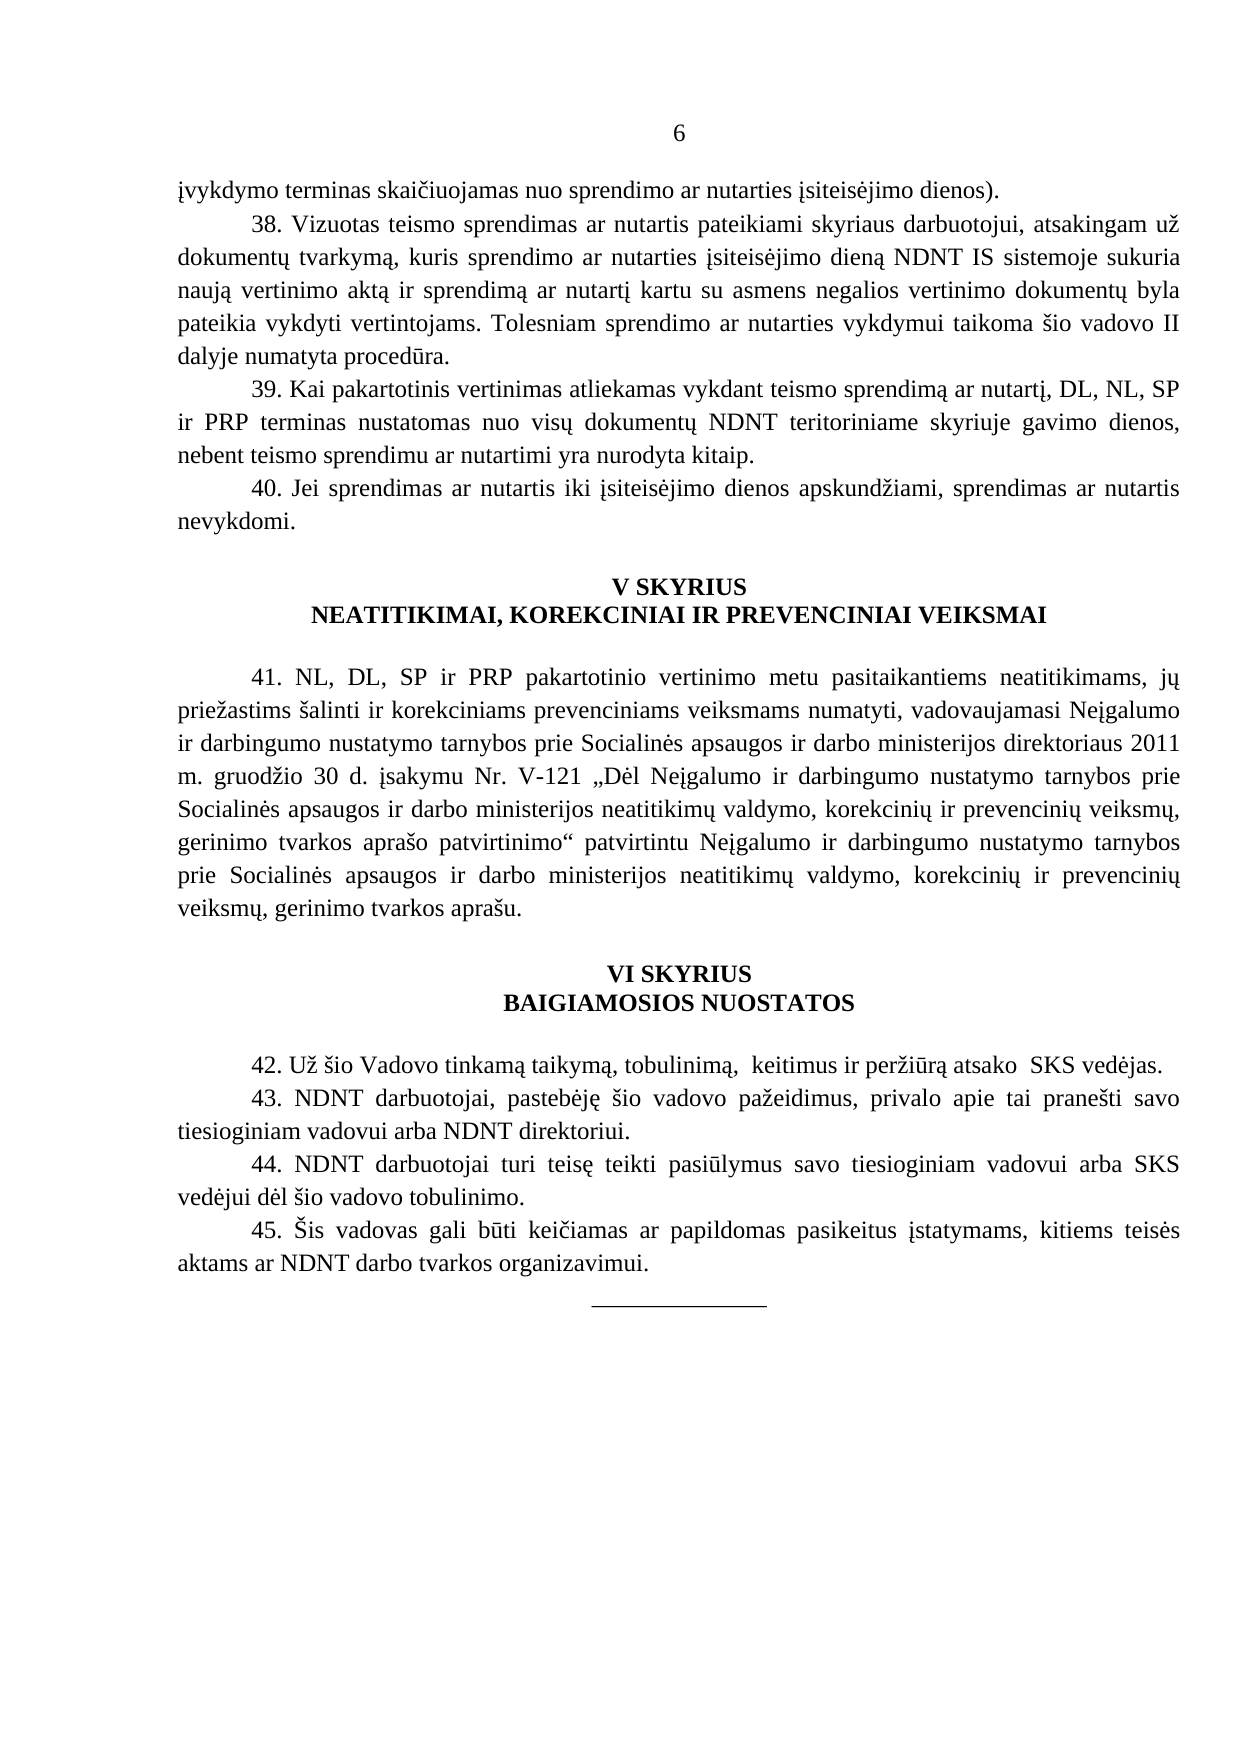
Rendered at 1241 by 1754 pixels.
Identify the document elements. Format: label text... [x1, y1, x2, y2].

text 38. Vizuotas teismo sprendimas ar nutartis pateikiami skyriaus darbuotojui, atsakingam už dokumentų tvarkymą, kuris sprendimo ar nutarties įsiteisėjimo dieną NDNT IS sistemoje sukuria naują vertinimo aktą ir sprendimą ar nutartį kartu su asmens negalios vertinimo dokumentų byla pateikia vykdyti vertintojams. Tolesniam sprendimo ar nutarties vykdymui taikoma šio vadovo II dalyje numatyta procedūra. [177, 209, 1181, 369]
text 39. Kai pakartotinis vertinimas atliekamas vykdant teismo sprendimą ar nutartį, DL, NL, SP ir PRP terminas nustatomas nuo visų dokumentų NDNT teritoriniame skyriuje gavimo dienos, nebent teismo sprendimu ar nutartimi yra nurodyta kitaip. [177, 374, 1181, 468]
text ______________ [177, 1281, 1181, 1310]
text 43. NDNT darbuotojai, pastebėję šio vadovo pažeidimus, privalo apie tai pranešti savo tiesioginiam vadovui arba NDNT direktoriui. [177, 1083, 1181, 1145]
text VI SKYRIUS [177, 959, 1181, 988]
text 40. Jei sprendimas ar nutartis iki įsiteisėjimo dienos apskundžiami, sprendimas ar nutartis nevykdomi. [177, 473, 1181, 534]
text NEATITIKIMAI, KOREKCINIAI IR PREVENCINIAI VEIKSMAI [177, 601, 1181, 629]
text V SKYRIUS [177, 572, 1181, 601]
text 44. NDNT darbuotojai turi teisę teikti pasiūlymus savo tiesioginiam vadovui arba SKS vedėjui dėl šio vadovo tobulinimo. [177, 1149, 1181, 1211]
text 42. Už šio Vadovo tinkamą taikymą, tobulinimą, keitimus ir peržiūrą atsako SKS vedėjas. [177, 1050, 1181, 1079]
text 41. NL, DL, SP ir PRP pakartotinio vertinimo metu pasitaikantiems neatitikimams, jų priežastims šalinti ir korekciniams prevenciniams veiksmams numatyti, vadovaujamasi Neįgalumo ir darbingumo nustatymo tarnybos prie Socialinės apsaugos ir darbo ministerijos direktoriaus 2011 m. gruodžio 30 d. įsakymu Nr. V-121 „Dėl Neįgalumo ir darbingumo nustatymo tarnybos prie Socialinės apsaugos ir darbo ministerijos neatitikimų valdymo, korekcinių ir prevencinių veiksmų, gerinimo tvarkos aprašo patvirtinimo“ patvirtintu Neįgalumo ir darbingumo nustatymo tarnybos prie Socialinės apsaugos ir darbo ministerijos neatitikimų valdymo, korekcinių ir prevencinių veiksmų, gerinimo tvarkos aprašu. [177, 662, 1181, 922]
text 45. Šis vadovas gali būti keičiamas ar papildomas pasikeitus įstatymams, kitiems teisės aktams ar NDNT darbo tvarkos organizavimui. [177, 1215, 1181, 1277]
text BAIGIAMOSIOS NUOSTATOS [177, 988, 1181, 1017]
text įvykdymo terminas skaičiuojamas nuo sprendimo ar nutarties įsiteisėjimo dienos). [177, 176, 1181, 204]
